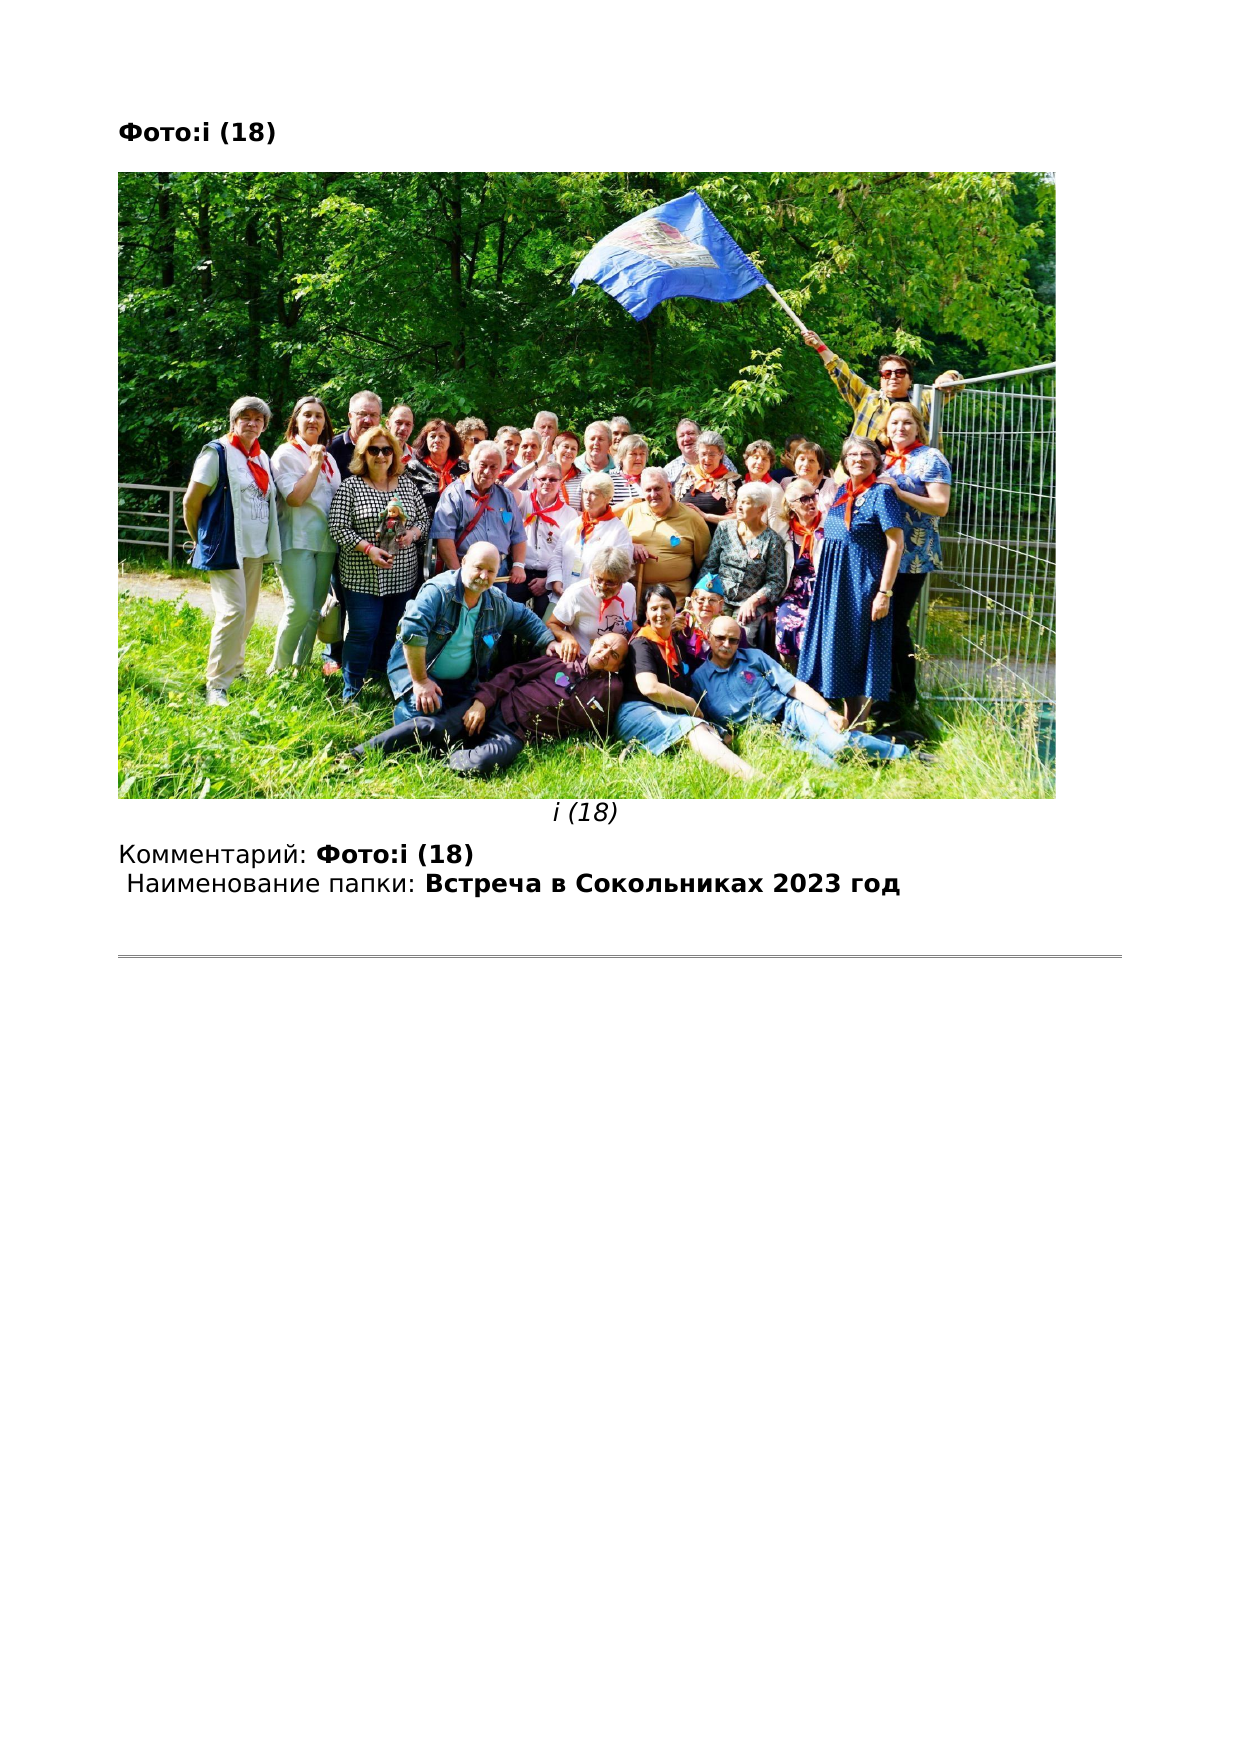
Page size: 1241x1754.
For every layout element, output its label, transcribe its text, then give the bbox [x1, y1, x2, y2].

picture [118, 172, 1056, 799]
text Комментарий: Фото:i (18) Наименование папки: Встреча в Сокольниках 2023 год [118, 840, 1122, 928]
text i (18) [118, 799, 1056, 828]
subtitle Фото:i (18) [118, 118, 1122, 147]
